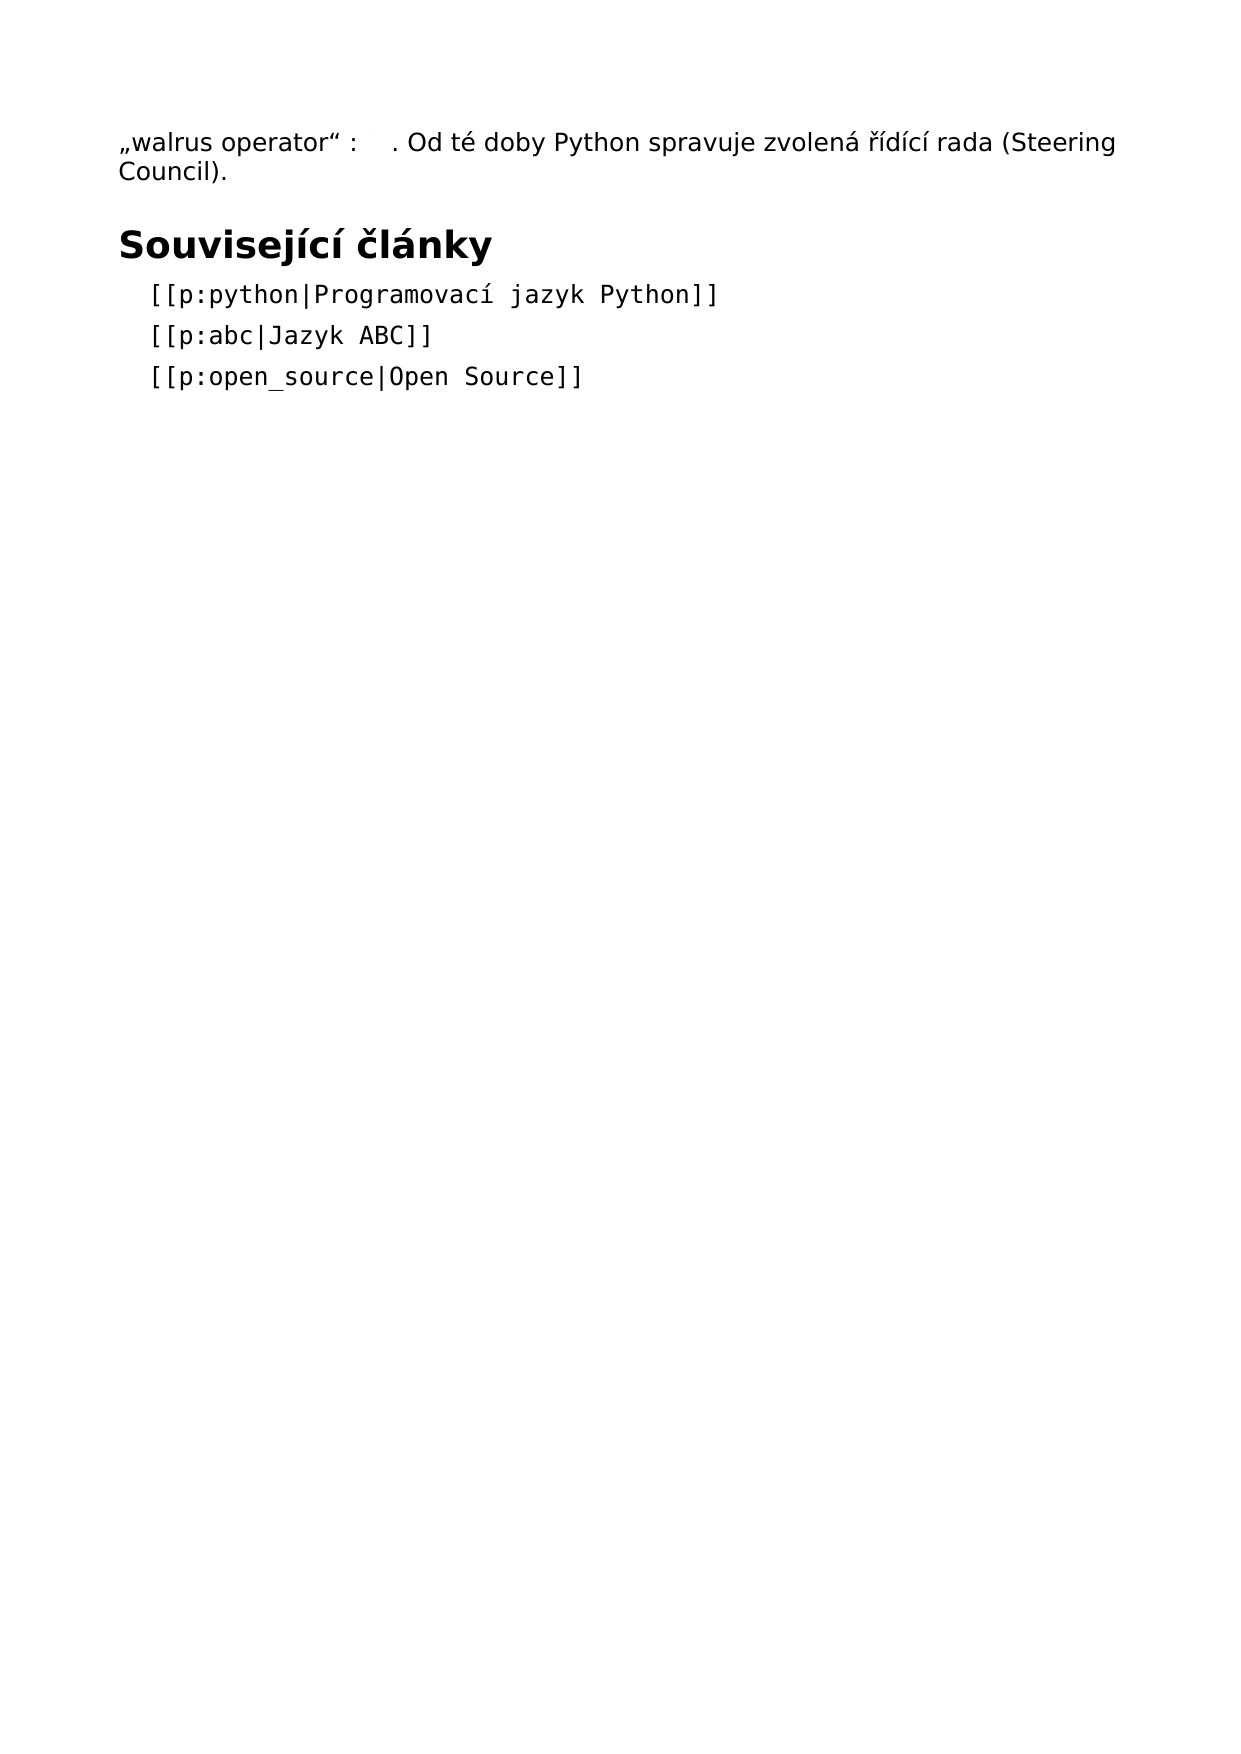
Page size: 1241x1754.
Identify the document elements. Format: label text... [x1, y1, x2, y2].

text [[p:python|Programovací jazyk Python]] [118, 280, 1122, 309]
subtitle Související články [118, 224, 1122, 268]
text [[p:abc|Jazyk ABC]] [118, 321, 1122, 350]
text [[p:open_source|Open Source]] [118, 362, 1122, 391]
text „walrus operator“ :. Od té doby Python spravuje zvolená řídící rada (Steering Council). [118, 118, 1122, 187]
